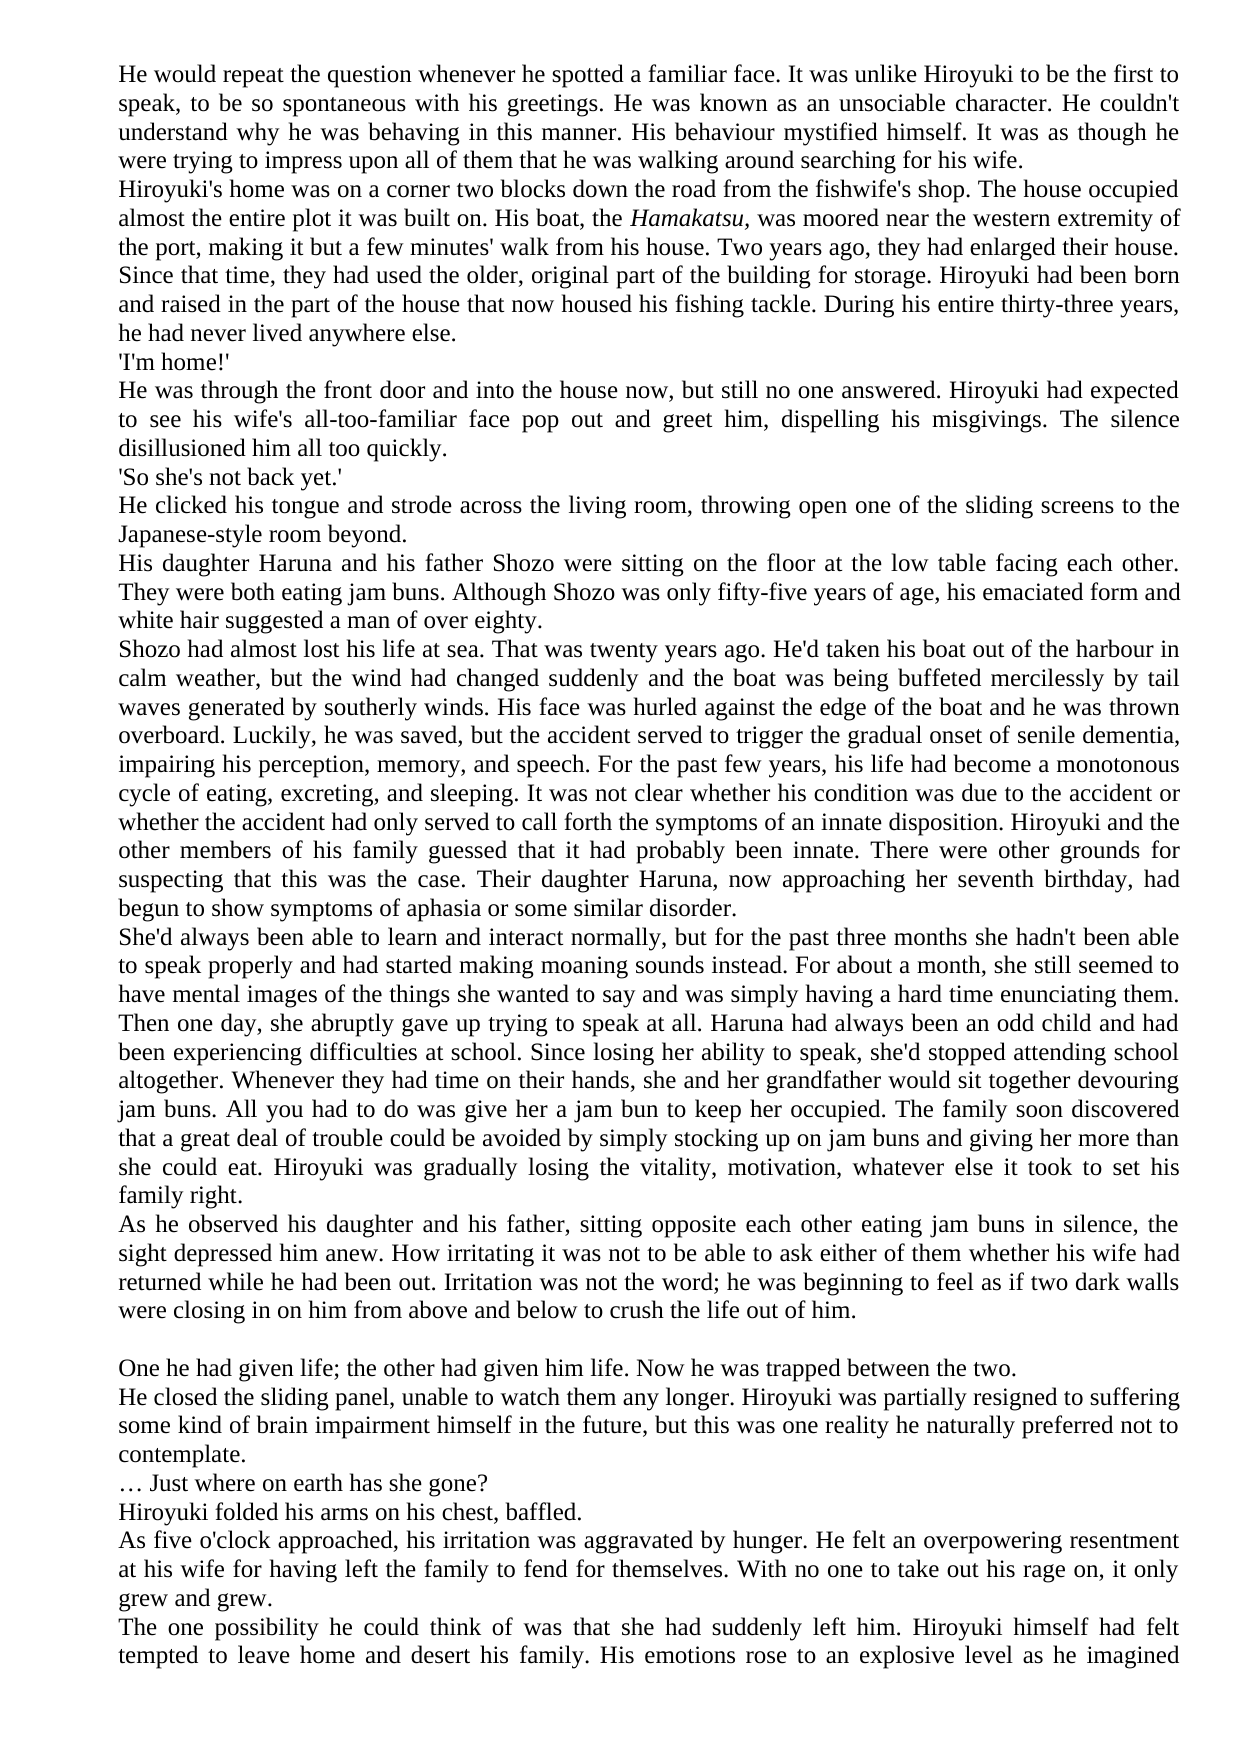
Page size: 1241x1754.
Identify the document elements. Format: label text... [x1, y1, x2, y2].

text … Just where on earth has she gone? [118, 1468, 1181, 1497]
text As five o'clock approached, his irritation was aggravated by hunger. He felt an overpowering resentment at his wife for having left the family to fend for themselves. With no one to take out his rage on, it only grew and grew. [118, 1525, 1181, 1612]
text Shozo had almost lost his life at sea. That was twenty years ago. He'd taken his boat out of the harbour in calm weather, but the wind had changed suddenly and the boat was being buffeted mercilessly by tail waves generated by southerly winds. His face was hurled against the edge of the boat and he was thrown overboard. Luckily, he was saved, but the accident served to trigger the gradual onset of senile dementia, impairing his perception, memory, and speech. For the past few years, his life had become a monotonous cycle of eating, excreting, and sleeping. It was not clear whether his condition was due to the accident or whether the accident had only served to call forth the symptoms of an innate disposition. Hiroyuki and the other members of his family guessed that it had probably been innate. There were other grounds for suspecting that this was the case. Their daughter Haruna, now approaching her seventh birthday, had begun to show symptoms of aphasia or some similar disorder. [118, 634, 1181, 922]
text He would repeat the question whenever he spotted a familiar face. It was unlike Hiroyuki to be the first to speak, to be so spontaneous with his greetings. He was known as an unsociable character. He couldn't understand why he was behaving in this manner. His behaviour mystified himself. It was as though he were trying to impress upon all of them that he was walking around searching for his wife. [118, 59, 1181, 174]
text One he had given life; the other had given him life. Now he was trapped between the two. [118, 1353, 1181, 1382]
text Hiroyuki folded his arms on his chest, baffled. [118, 1497, 1181, 1525]
text 'So she's not back yet.' [118, 462, 1181, 490]
text His daughter Haruna and his father Shozo were sitting on the floor at the low table facing each other. They were both eating jam buns. Although Shozo was only fifty-five years of age, his emaciated form and white hair suggested a man of over eighty. [118, 548, 1181, 634]
text He closed the sliding panel, unable to watch them any longer. Hiroyuki was partially resigned to suffering some kind of brain impairment himself in the future, but this was one reality he naturally preferred not to contemplate. [118, 1382, 1181, 1468]
text He was through the front door and into the house now, but still no one answered. Hiroyuki had expected to see his wife's all-too-familiar face pop out and greet him, dispelling his misgivings. The silence disillusioned him all too quickly. [118, 375, 1181, 462]
text Hiroyuki's home was on a corner two blocks down the road from the fishwife's shop. The house occupied almost the entire plot it was built on. His boat, the Hamakatsu, was moored near the western extremity of the port, making it but a few minutes' walk from his house. Two years ago, they had enlarged their house. Since that time, they had used the older, original part of the building for storage. Hiroyuki had been born and raised in the part of the house that now housed his fishing tackle. During his entire thirty-three years, he had never lived anywhere else. [118, 174, 1181, 347]
text 'I'm home!' [118, 347, 1181, 375]
text She'd always been able to learn and interact normally, but for the past three months she hadn't been able to speak properly and had started making moaning sounds instead. For about a month, she still seemed to have mental images of the things she wanted to say and was simply having a hard time enunciating them. Then one day, she abruptly gave up trying to speak at all. Haruna had always been an odd child and had been experiencing difficulties at school. Since losing her ability to speak, she'd stopped attending school altogether. Whenever they had time on their hands, she and her grandfather would sit together devouring jam buns. All you had to do was give her a jam bun to keep her occupied. The family soon discovered that a great deal of trouble could be avoided by simply stocking up on jam buns and giving her more than she could eat. Hiroyuki was gradually losing the vitality, motivation, whatever else it took to set his family right. [118, 922, 1181, 1209]
text As he observed his daughter and his father, sitting opposite each other eating jam buns in silence, the sight depressed him anew. How irritating it was not to be able to ask either of them whether his wife had returned while he had been out. Irritation was not the word; he was beginning to feel as if two dark walls were closing in on him from above and below to crush the life out of him. [118, 1209, 1181, 1324]
text He clicked his tongue and strode across the living room, throwing open one of the sliding screens to the Japanese-style room beyond. [118, 490, 1181, 548]
text The one possibility he could think of was that she had suddenly left him. Hiroyuki himself had felt tempted to leave home and desert his family. His emotions rose to an explosive level as he imagined [118, 1612, 1181, 1669]
